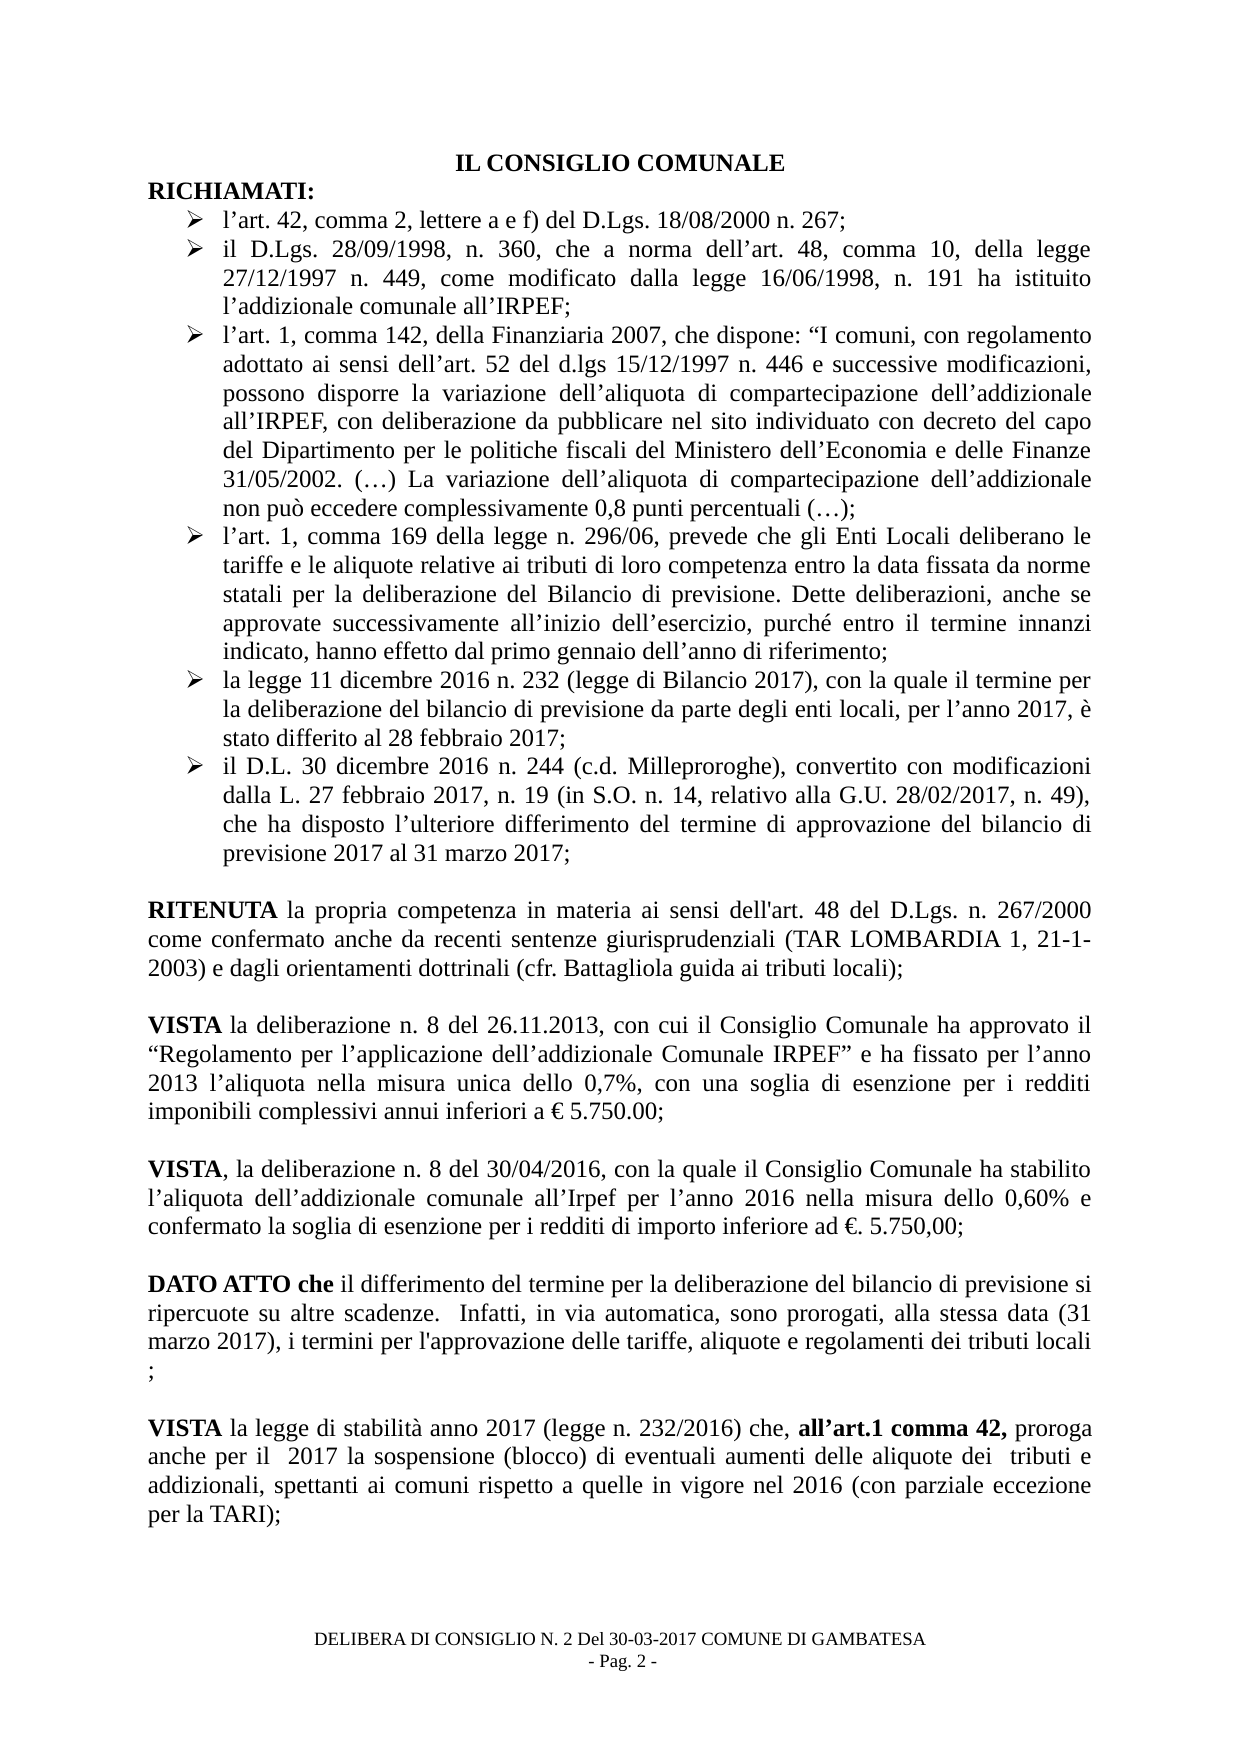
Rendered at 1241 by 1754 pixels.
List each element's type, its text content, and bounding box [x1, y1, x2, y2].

list l’art. 42, comma 2, lettere a e f) del D.Lgs. 18/08/2000 n. 267; [185, 205, 1092, 234]
list il D.L. 30 dicembre 2016 n. 244 (c.d. Milleproroghe), convertito con modificazioni dalla L. 27 febbraio 2017, n. 19 (in S.O. n. 14, relativo alla G.U. 28/02/2017, n. 49), che ha disposto l’ulteriore differimento del termine di approvazione del bilancio di previsione 2017 al 31 marzo 2017; [185, 751, 1092, 866]
text RITENUTA la propria competenza in materia ai sensi dell'art. 48 del D.Lgs. n. 267/2000 come confermato anche da recenti sentenze giurisprudenziali (TAR LOMBARDIA 1, 21-1-2003) e dagli orientamenti dottrinali (cfr. Battagliola guida ai tributi locali); [148, 895, 1092, 981]
text IL CONSIGLIO COMUNALE [148, 148, 1092, 176]
text VISTA, la deliberazione n. 8 del 30/04/2016, con la quale il Consiglio Comunale ha stabilito l’aliquota dell’addizionale comunale all’Irpef per l’anno 2016 nella misura dello 0,60% e confermato la soglia di esenzione per i redditi di importo inferiore ad €. 5.750,00; [148, 1154, 1092, 1240]
text VISTA la legge di stabilità anno 2017 (legge n. 232/2016) che, all’art.1 comma 42, proroga anche per il 2017 la sospensione (blocco) di eventuali aumenti delle aliquote dei tributi e addizionali, spettanti ai comuni rispetto a quelle in vigore nel 2016 (con parziale eccezione per la TARI); [148, 1413, 1092, 1528]
list l’art. 1, comma 169 della legge n. 296/06, prevede che gli Enti Locali deliberano le tariffe e le aliquote relative ai tributi di loro competenza entro la data fissata da norme statali per la deliberazione del Bilancio di previsione. Dette deliberazioni, anche se approvate successivamente all’inizio dell’esercizio, purché entro il termine innanzi indicato, hanno effetto dal primo gennaio dell’anno di riferimento; [185, 521, 1092, 665]
list l’art. 1, comma 142, della Finanziaria 2007, che dispone: “I comuni, con regolamento adottato ai sensi dell’art. 52 del d.lgs 15/12/1997 n. 446 e successive modificazioni, possono disporre la variazione dell’aliquota di compartecipazione dell’addizionale all’IRPEF, con deliberazione da pubblicare nel sito individuato con decreto del capo del Dipartimento per le politiche fiscali del Ministero dell’Economia e delle Finanze 31/05/2002. (…) La variazione dell’aliquota di compartecipazione dell’addizionale non può eccedere complessivamente 0,8 punti percentuali (…); [185, 320, 1092, 521]
text DATO ATTO che il differimento del termine per la deliberazione del bilancio di previsione si ripercuote su altre scadenze. Infatti, in via automatica, sono prorogati, alla stessa data (31 marzo 2017), i termini per l'approvazione delle tariffe, aliquote e regolamenti dei tributi locali ; [148, 1269, 1092, 1384]
text VISTA la deliberazione n. 8 del 26.11.2013, con cui il Consiglio Comunale ha approvato il “Regolamento per l’applicazione dell’addizionale Comunale IRPEF” e ha fissato per l’anno 2013 l’aliquota nella misura unica dello 0,7%, con una soglia di esenzione per i redditi imponibili complessivi annui inferiori a € 5.750.00; [148, 1010, 1092, 1125]
text RICHIAMATI: [148, 176, 1092, 205]
list la legge 11 dicembre 2016 n. 232 (legge di Bilancio 2017), con la quale il termine per la deliberazione del bilancio di previsione da parte degli enti locali, per l’anno 2017, è stato differito al 28 febbraio 2017; [185, 665, 1092, 751]
list il D.Lgs. 28/09/1998, n. 360, che a norma dell’art. 48, comma 10, della legge 27/12/1997 n. 449, come modificato dalla legge 16/06/1998, n. 191 ha istituito l’addizionale comunale all’IRPEF; [185, 234, 1092, 320]
